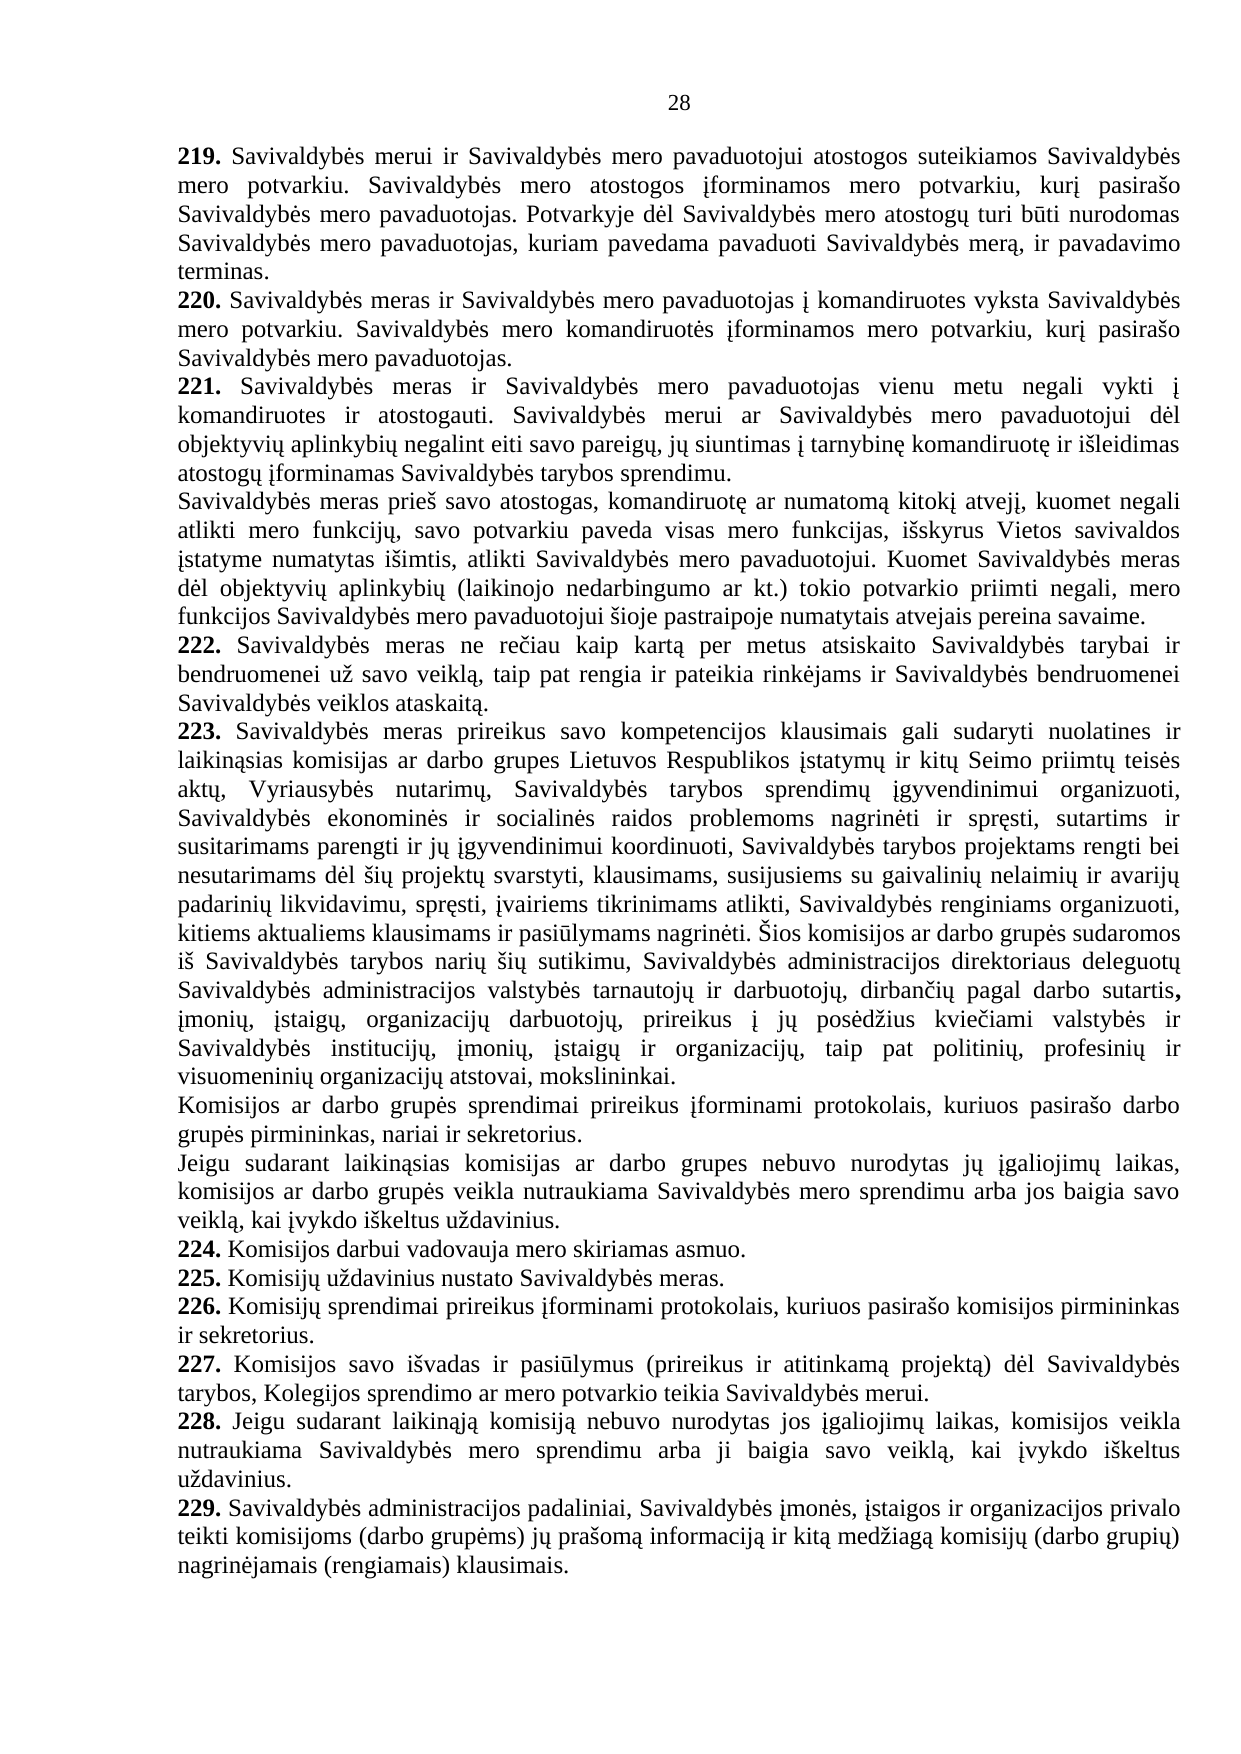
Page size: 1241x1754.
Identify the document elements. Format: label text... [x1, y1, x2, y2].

text 224. Komisijos darbui vadovauja mero skiriamas asmuo. [177, 1234, 1181, 1263]
text 222. Savivaldybės meras ne rečiau kaip kartą per metus atsiskaito Savivaldybės tarybai ir bendruomenei už savo veiklą, taip pat rengia ir pateikia rinkėjams ir Savivaldybės bendruomenei Savivaldybės veiklos ataskaitą. [177, 630, 1181, 716]
text 221. Savivaldybės meras ir Savivaldybės mero pavaduotojas vienu metu negali vykti į komandiruotes ir atostogauti. Savivaldybės merui ar Savivaldybės mero pavaduotojui dėl objektyvių aplinkybių negalint eiti savo pareigų, jų siuntimas į tarnybinę komandiruotę ir išleidimas atostogų įforminamas Savivaldybės tarybos sprendimu. [177, 371, 1181, 486]
text 229. Savivaldybės administracijos padaliniai, Savivaldybės įmonės, įstaigos ir organizacijos privalo teikti komisijoms (darbo grupėms) jų prašomą informaciją ir kitą medžiagą komisijų (darbo grupių) nagrinėjamais (rengiamais) klausimais. [177, 1493, 1181, 1579]
text 227. Komisijos savo išvadas ir pasiūlymus (prireikus ir atitinkamą projektą) dėl Savivaldybės tarybos, Kolegijos sprendimo ar mero potvarkio teikia Savivaldybės merui. [177, 1349, 1181, 1406]
text Jeigu sudarant laikinąsias komisijas ar darbo grupes nebuvo nurodytas jų įgaliojimų laikas, komisijos ar darbo grupės veikla nutraukiama Savivaldybės mero sprendimu arba jos baigia savo veiklą, kai įvykdo iškeltus uždavinius. [177, 1148, 1181, 1234]
text 226. Komisijų sprendimai prireikus įforminami protokolais, kuriuos pasirašo komisijos pirmininkas ir sekretorius. [177, 1291, 1181, 1349]
text Savivaldybės meras prieš savo atostogas, komandiruotę ar numatomą kitokį atvejį, kuomet negali atlikti mero funkcijų, savo potvarkiu paveda visas mero funkcijas, išskyrus Vietos savivaldos įstatyme numatytas išimtis, atlikti Savivaldybės mero pavaduotojui. Kuomet Savivaldybės meras dėl objektyvių aplinkybių (laikinojo nedarbingumo ar kt.) tokio potvarkio priimti negali, mero funkcijos Savivaldybės mero pavaduotojui šioje pastraipoje numatytais atvejais pereina savaime. [177, 486, 1181, 630]
text 223. Savivaldybės meras prireikus savo kompetencijos klausimais gali sudaryti nuolatines ir laikinąsias komisijas ar darbo grupes Lietuvos Respublikos įstatymų ir kitų Seimo priimtų teisės aktų, Vyriausybės nutarimų, Savivaldybės tarybos sprendimų įgyvendinimui organizuoti, Savivaldybės ekonominės ir socialinės raidos problemoms nagrinėti ir spręsti, sutartims ir susitarimams parengti ir jų įgyvendinimui koordinuoti, Savivaldybės tarybos projektams rengti bei nesutarimams dėl šių projektų svarstyti, klausimams, susijusiems su gaivalinių nelaimių ir avarijų padarinių likvidavimu, spręsti, įvairiems tikrinimams atlikti, Savivaldybės renginiams organizuoti, kitiems aktualiems klausimams ir pasiūlymams nagrinėti. Šios komisijos ar darbo grupės sudaromos iš Savivaldybės tarybos narių šių sutikimu, Savivaldybės administracijos direktoriaus deleguotų Savivaldybės administracijos valstybės tarnautojų ir darbuotojų, dirbančių pagal darbo sutartis, įmonių, įstaigų, organizacijų darbuotojų, prireikus į jų posėdžius kviečiami valstybės ir Savivaldybės institucijų, įmonių, įstaigų ir organizacijų, taip pat politinių, profesinių ir visuomeninių organizacijų atstovai, mokslininkai. [177, 716, 1181, 1090]
text 225. Komisijų uždavinius nustato Savivaldybės meras. [177, 1263, 1181, 1291]
text 219. Savivaldybės merui ir Savivaldybės mero pavaduotojui atostogos suteikiamos Savivaldybės mero potvarkiu. Savivaldybės mero atostogos įforminamos mero potvarkiu, kurį pasirašo Savivaldybės mero pavaduotojas. Potvarkyje dėl Savivaldybės mero atostogų turi būti nurodomas Savivaldybės mero pavaduotojas, kuriam pavedama pavaduoti Savivaldybės merą, ir pavadavimo terminas. [177, 141, 1181, 285]
text 220. Savivaldybės meras ir Savivaldybės mero pavaduotojas į komandiruotes vyksta Savivaldybės mero potvarkiu. Savivaldybės mero komandiruotės įforminamos mero potvarkiu, kurį pasirašo Savivaldybės mero pavaduotojas. [177, 285, 1181, 371]
text 228. Jeigu sudarant laikinąją komisiją nebuvo nurodytas jos įgaliojimų laikas, komisijos veikla nutraukiama Savivaldybės mero sprendimu arba ji baigia savo veiklą, kai įvykdo iškeltus uždavinius. [177, 1406, 1181, 1493]
text Komisijos ar darbo grupės sprendimai prireikus įforminami protokolais, kuriuos pasirašo darbo grupės pirmininkas, nariai ir sekretorius. [177, 1090, 1181, 1148]
